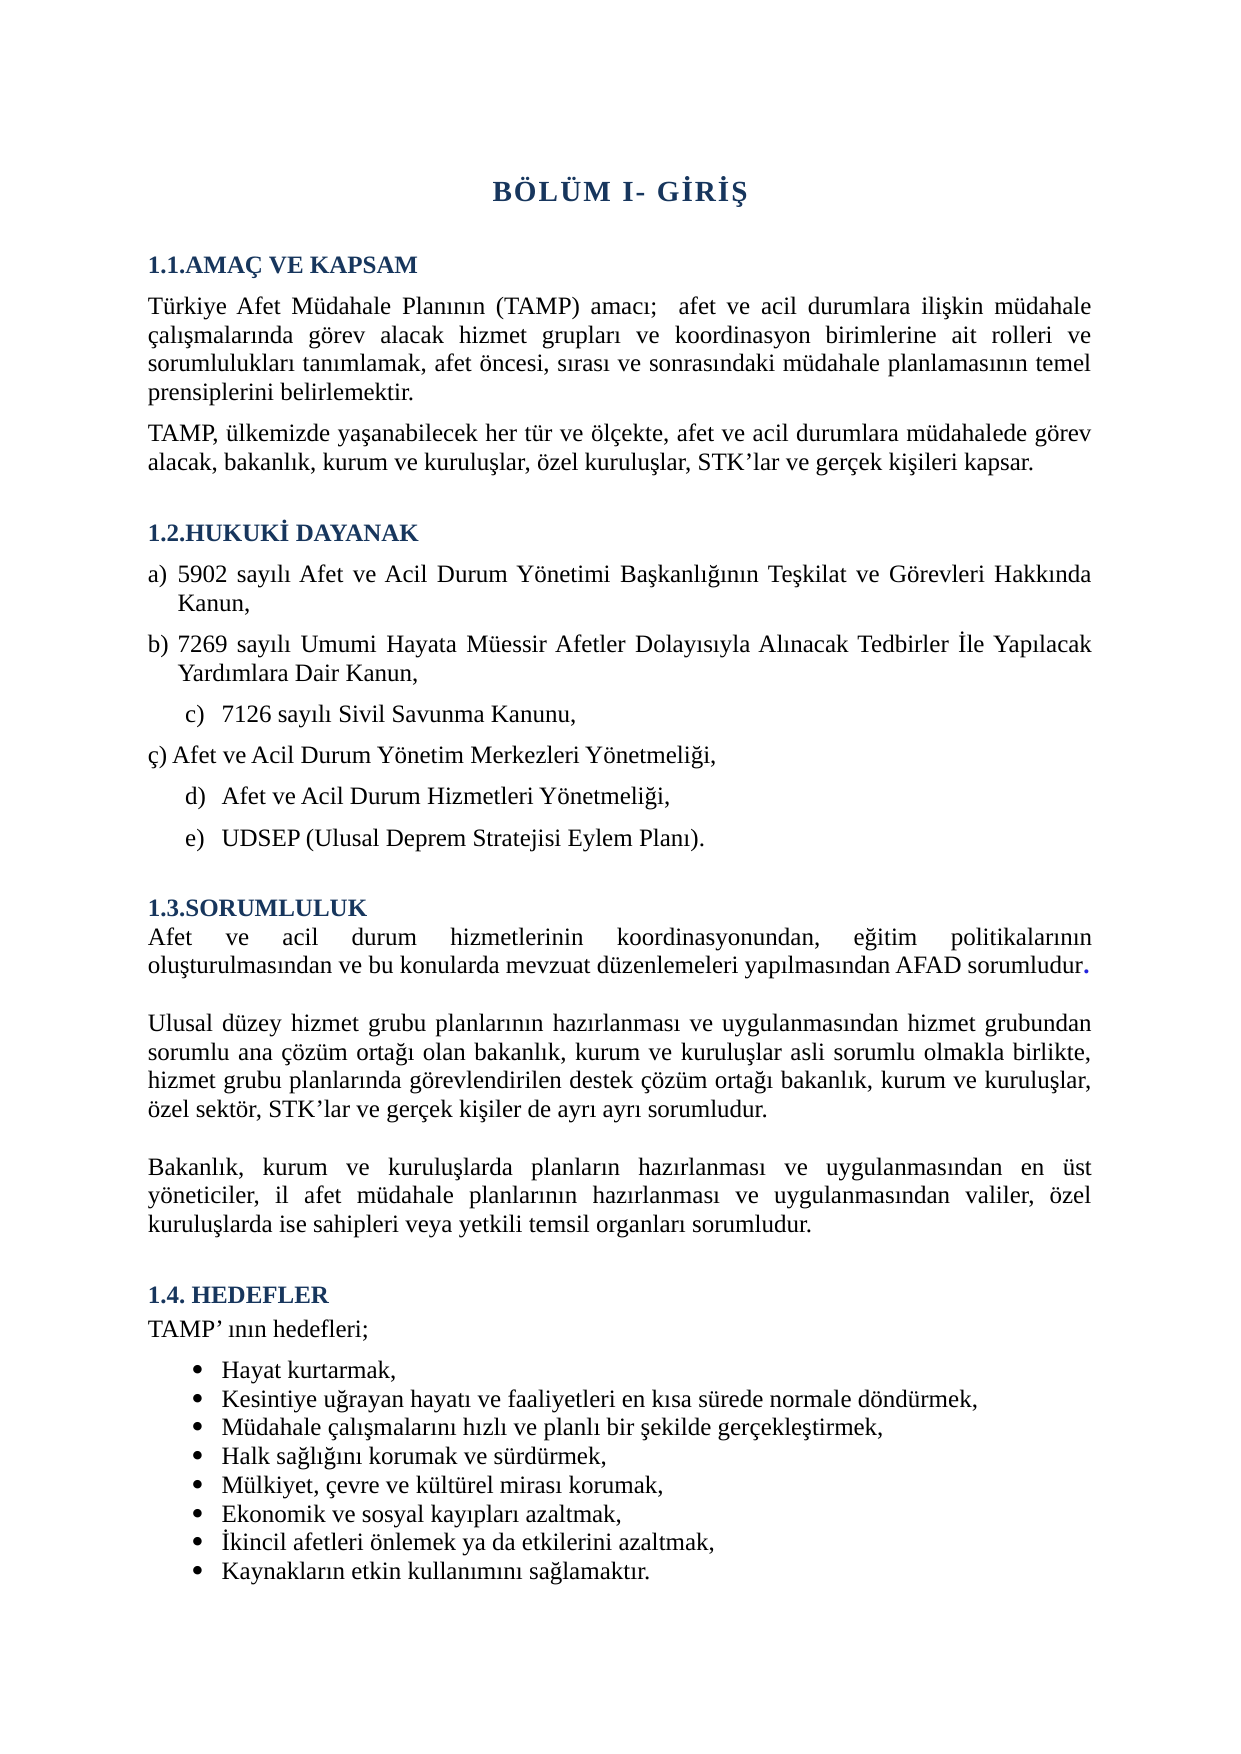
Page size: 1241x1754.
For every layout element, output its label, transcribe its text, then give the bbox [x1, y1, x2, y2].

list İkincil afetleri önlemek ya da etkilerini azaltmak, [185, 1527, 1092, 1556]
text Afet ve acil durum hizmetlerinin koordinasyonundan, eğitim politikalarının oluşturulmasından ve bu konularda mevzuat düzenlemeleri yapılmasından AFAD sorumludur. [148, 922, 1092, 979]
text ç) Afet ve Acil Durum Yönetim Merkezleri Yönetmeliği, [148, 740, 1092, 769]
subtitle 1.3.SORUMLULUK [148, 893, 1092, 922]
list Kesintiye uğrayan hayatı ve faaliyetleri en kısa sürede normale döndürmek, [185, 1384, 1092, 1412]
subtitle 1.1.AMAÇ ve KAPSAM [148, 250, 1092, 278]
list 5902 sayılı Afet ve Acil Durum Yönetimi Başkanlığının Teşkilat ve Görevleri Hakkında Kanun, [148, 559, 1092, 616]
list Ekonomik ve sosyal kayıpları azaltmak, [185, 1499, 1092, 1527]
list Hayat kurtarmak, [185, 1355, 1092, 1384]
list Afet ve Acil Durum Hizmetleri Yönetmeliği, [185, 781, 1092, 810]
text Ulusal düzey hizmet grubu planlarının hazırlanması ve uygulanmasından hizmet grubundan sorumlu ana çözüm ortağı olan bakanlık, kurum ve kuruluşlar asli sorumlu olmakla birlikte, hizmet grubu planlarında görevlendirilen destek çözüm ortağı bakanlık, kurum ve kuruluşlar, özel sektör, STK’lar ve gerçek kişiler de ayrı ayrı sorumludur. [148, 1008, 1092, 1123]
text Bakanlık, kurum ve kuruluşlarda planların hazırlanması ve uygulanmasından en üst yöneticiler, il afet müdahale planlarının hazırlanması ve uygulanmasından valiler, özel kuruluşlarda ise sahipleri veya yetkili temsil organları sorumludur. [148, 1152, 1092, 1238]
subtitle BÖLÜM I- GİRİŞ [148, 174, 1092, 208]
list Halk sağlığını korumak ve sürdürmek, [185, 1441, 1092, 1470]
subtitle 1.4. HEDEFLER [148, 1280, 1092, 1308]
text TAMP, ülkemizde yaşanabilecek her tür ve ölçekte, afet ve acil durumlara müdahalede görev alacak, bakanlık, kurum ve kuruluşlar, özel kuruluşlar, STK’lar ve gerçek kişileri kapsar. [148, 418, 1092, 476]
list Kaynakların etkin kullanımını sağlamaktır. [185, 1556, 1092, 1585]
text Türkiye Afet Müdahale Planının (TAMP) amacı; afet ve acil durumlara ilişkin müdahale çalışmalarında görev alacak hizmet grupları ve koordinasyon birimlerine ait rolleri ve sorumlulukları tanımlamak, afet öncesi, sırası ve sonrasındaki müdahale planlamasının temel prensiplerini belirlemektir. [148, 291, 1092, 406]
list 7126 sayılı Sivil Savunma Kanunu, [185, 699, 1092, 728]
list 7269 sayılı Umumi Hayata Müessir Afetler Dolayısıyla Alınacak Tedbirler İle Yapılacak Yardımlara Dair Kanun, [148, 629, 1092, 686]
list Müdahale çalışmalarını hızlı ve planlı bir şekilde gerçekleştirmek, [185, 1412, 1092, 1441]
list UDSEP (Ulusal Deprem Stratejisi Eylem Planı). [185, 823, 1092, 851]
list Mülkiyet, çevre ve kültürel mirası korumak, [185, 1470, 1092, 1499]
subtitle 1.2.HUKUKİ DAYANAK [148, 518, 1092, 546]
text TAMP’ ının hedefleri; [148, 1314, 1092, 1343]
